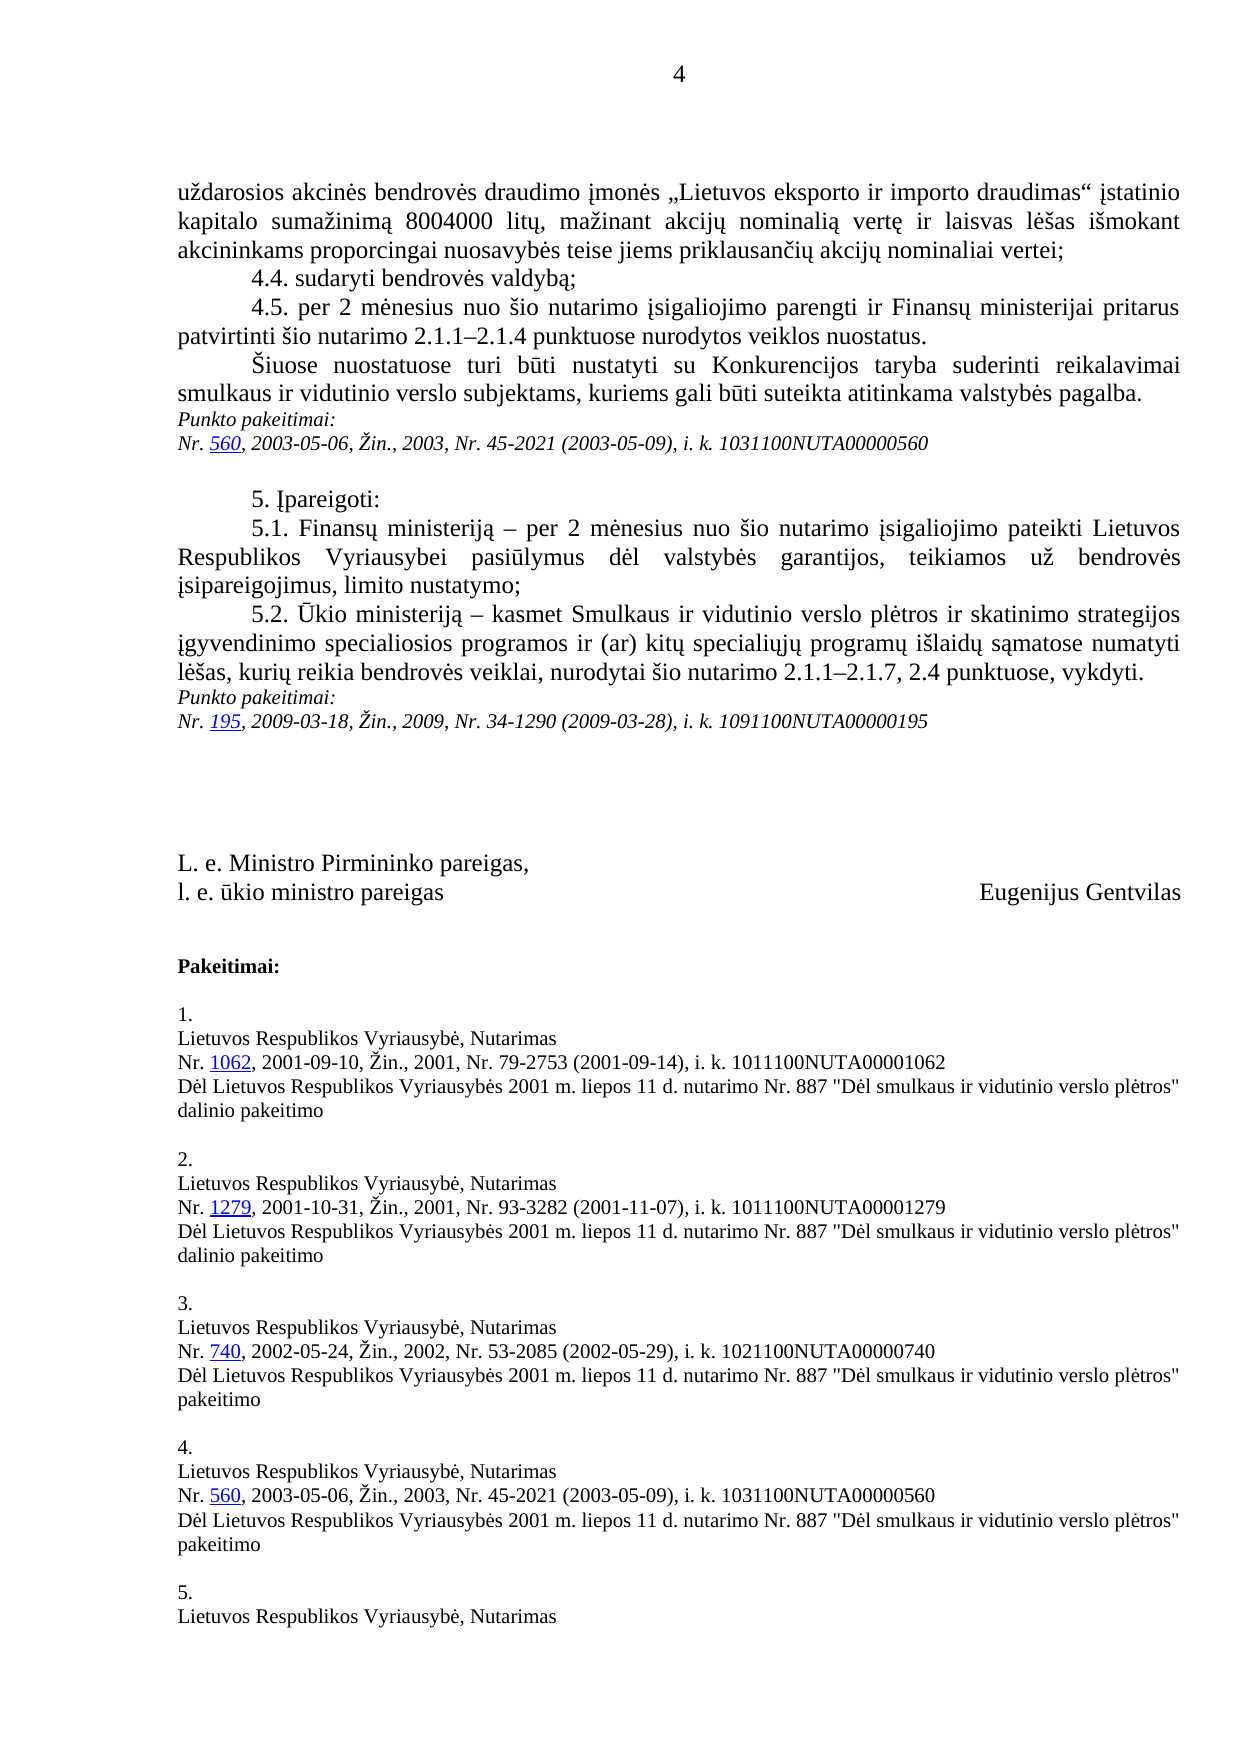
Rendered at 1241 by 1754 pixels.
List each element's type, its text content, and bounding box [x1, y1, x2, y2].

text Nr. 195, 2009-03-18, Žin., 2009, Nr. 34-1290 (2009-03-28), i. k. 1091100NUTA00000195 [177, 709, 1181, 733]
text Lietuvos Respublikos Vyriausybė, Nutarimas [177, 1026, 1181, 1050]
text Nr. 1062, 2001-09-10, Žin., 2001, Nr. 79-2753 (2001-09-14), i. k. 1011100NUTA00001062 [177, 1050, 1181, 1074]
text 1. [177, 1002, 1181, 1026]
text 5.1. Finansų ministeriją – per 2 mėnesius nuo šio nutarimo įsigaliojimo pateikti Lietuvos Respublikos Vyriausybei pasiūlymus dėl valstybės garantijos, teikiamos už bendrovės įsipareigojimus, limito nustatymo; [177, 513, 1181, 599]
text Punkto pakeitimai: [177, 685, 1181, 709]
text Dėl Lietuvos Respublikos Vyriausybės 2001 m. liepos 11 d. nutarimo Nr. 887 "Dėl smulkaus ir vidutinio verslo plėtros" dalinio pakeitimo [177, 1074, 1181, 1122]
text Nr. 1279, 2001-10-31, Žin., 2001, Nr. 93-3282 (2001-11-07), i. k. 1011100NUTA00001279 [177, 1195, 1181, 1219]
text 2. [177, 1147, 1181, 1171]
text Dėl Lietuvos Respublikos Vyriausybės 2001 m. liepos 11 d. nutarimo Nr. 887 "Dėl smulkaus ir vidutinio verslo plėtros" pakeitimo [177, 1507, 1181, 1556]
text uždarosios akcinės bendrovės draudimo įmonės „Lietuvos eksporto ir importo draudimas“ įstatinio kapitalo sumažinimą 8004000 litų, mažinant akcijų nominalią vertę ir laisvas lėšas išmokant akcininkams proporcingai nuosavybės teise jiems priklausančių akcijų nominaliai vertei; [177, 177, 1181, 263]
text Lietuvos Respublikos Vyriausybė, Nutarimas [177, 1315, 1181, 1339]
text 5. [177, 1580, 1181, 1604]
text Punkto pakeitimai: [177, 407, 1181, 431]
text 4. [177, 1435, 1181, 1459]
text Dėl Lietuvos Respublikos Vyriausybės 2001 m. liepos 11 d. nutarimo Nr. 887 "Dėl smulkaus ir vidutinio verslo plėtros" pakeitimo [177, 1363, 1181, 1411]
text 3. [177, 1291, 1181, 1315]
text Lietuvos Respublikos Vyriausybė, Nutarimas [177, 1171, 1181, 1195]
text Lietuvos Respublikos Vyriausybė, Nutarimas [177, 1604, 1181, 1628]
text Nr. 560, 2003-05-06, Žin., 2003, Nr. 45-2021 (2003-05-09), i. k. 1031100NUTA00000560 [177, 1483, 1181, 1507]
text L. e. Ministro Pirmininko pareigas, [177, 848, 1181, 877]
text 4.5. per 2 mėnesius nuo šio nutarimo įsigaliojimo parengti ir Finansų ministerijai pritarus patvirtinti šio nutarimo 2.1.1–2.1.4 punktuose nurodytos veiklos nuostatus. [177, 292, 1181, 350]
text Nr. 740, 2002-05-24, Žin., 2002, Nr. 53-2085 (2002-05-29), i. k. 1021100NUTA00000740 [177, 1339, 1181, 1363]
text 4.4. sudaryti bendrovės valdybą; [177, 263, 1181, 292]
text Pakeitimai: [177, 954, 1181, 978]
text l. e. ūkio ministro pareigas Eugenijus Gentvilas [177, 877, 1181, 906]
text Šiuose nuostatuose turi būti nustatyti su Konkurencijos taryba suderinti reikalavimai smulkaus ir vidutinio verslo subjektams, kuriems gali būti suteikta atitinkama valstybės pagalba. [177, 350, 1181, 407]
text 5.2. Ūkio ministeriją – kasmet Smulkaus ir vidutinio verslo plėtros ir skatinimo strategijos įgyvendinimo specialiosios programos ir (ar) kitų specialiųjų programų išlaidų sąmatose numatyti lėšas, kurių reikia bendrovės veiklai, nurodytai šio nutarimo 2.1.1–2.1.7, 2.4 punktuose, vykdyti. [177, 599, 1181, 685]
text 5. Įpareigoti: [177, 484, 1181, 513]
text Nr. 560, 2003-05-06, Žin., 2003, Nr. 45-2021 (2003-05-09), i. k. 1031100NUTA00000560 [177, 431, 1181, 455]
text Dėl Lietuvos Respublikos Vyriausybės 2001 m. liepos 11 d. nutarimo Nr. 887 "Dėl smulkaus ir vidutinio verslo plėtros" dalinio pakeitimo [177, 1219, 1181, 1267]
text Lietuvos Respublikos Vyriausybė, Nutarimas [177, 1459, 1181, 1483]
